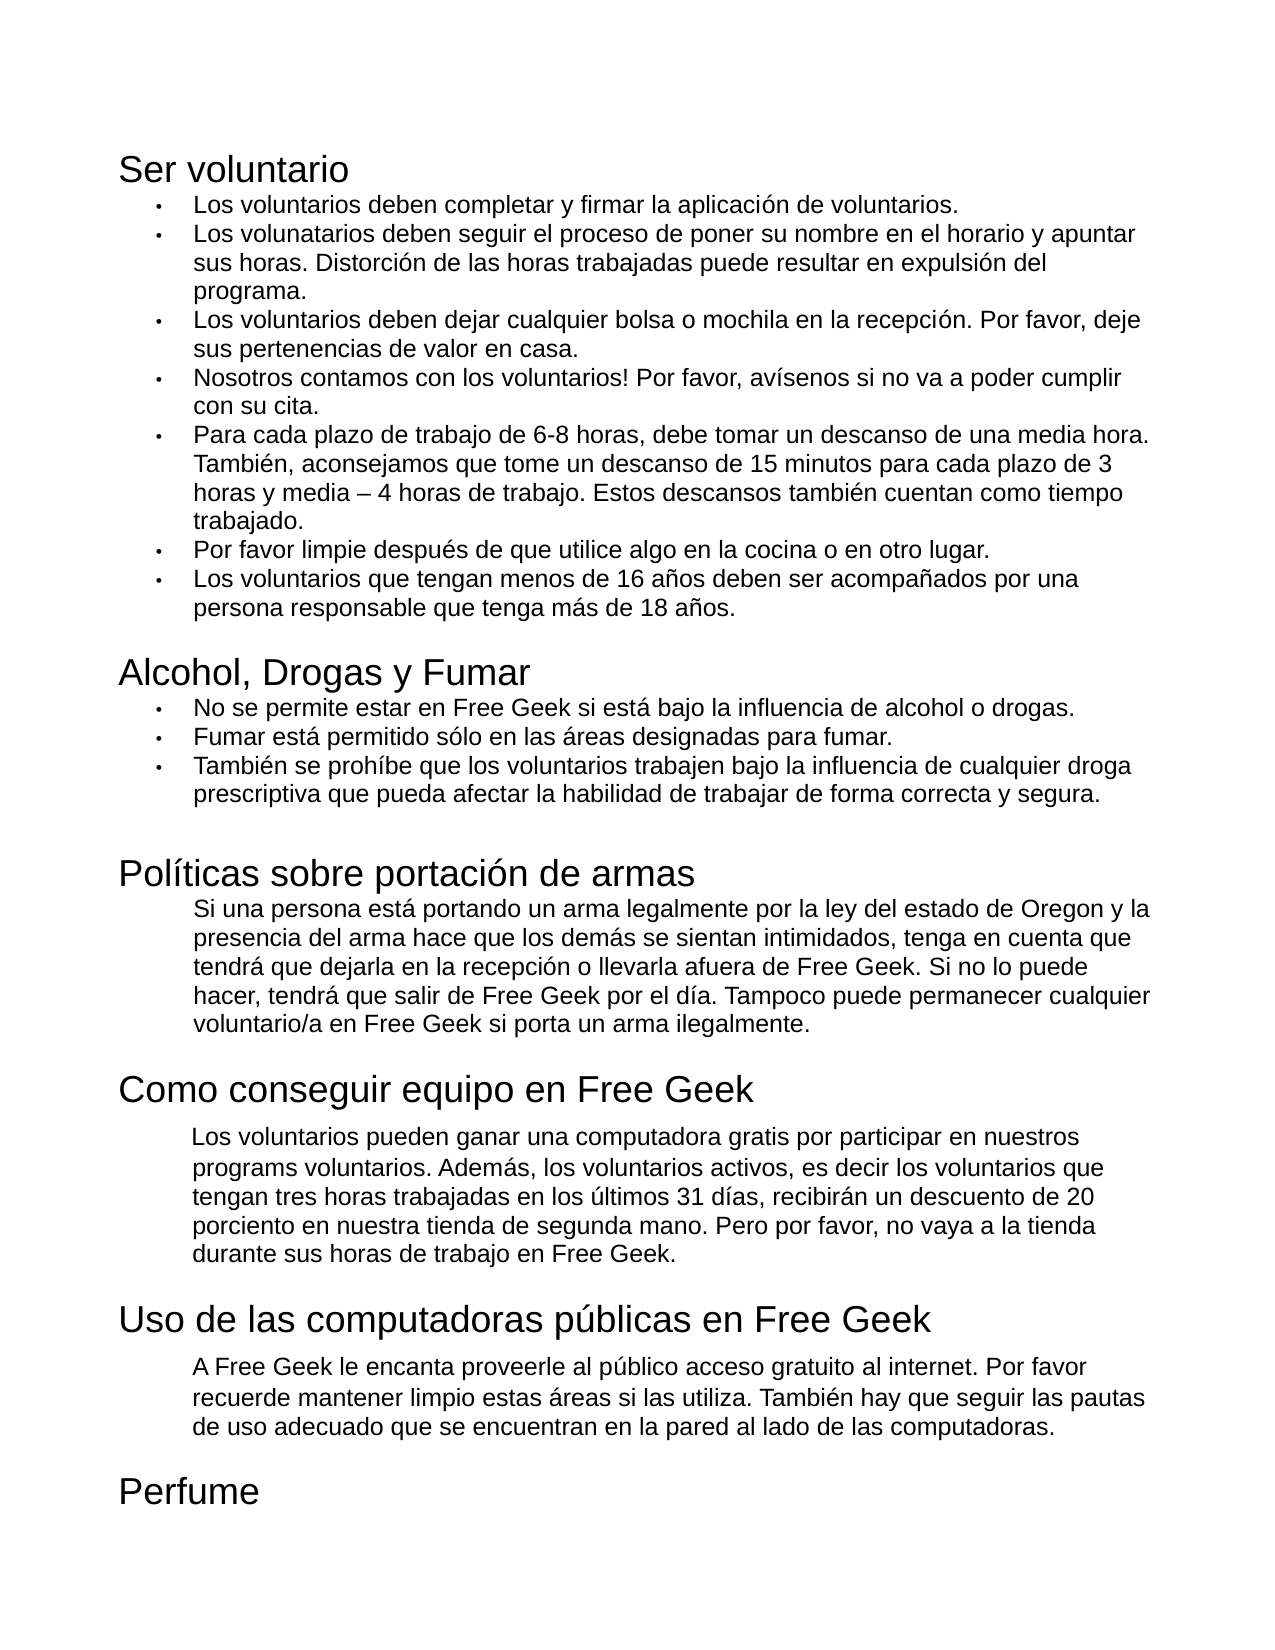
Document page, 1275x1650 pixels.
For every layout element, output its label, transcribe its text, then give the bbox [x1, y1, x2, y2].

list Nosotros contamos con los voluntarios! Por favor, avísenos si no va a poder cumplir con su cita. [156, 362, 1157, 420]
list Los volunatarios deben seguir el proceso de poner su nombre en el horario y apuntar sus horas. Distorción de las horas trabajadas puede resultar en expulsión del programa. [156, 219, 1157, 305]
list No se permite estar en Free Geek si está bajo la influencia de alcohol o drogas. [156, 693, 1157, 722]
list Los voluntarios deben dejar cualquier bolsa o mochila en la recepción. Por favor, deje sus pertenencias de valor en casa. [156, 305, 1157, 362]
text Uso de las computadoras públicas en Free Geek [118, 1297, 1157, 1340]
text A Free Geek le encanta proveerle al público acceso gratuito al internet. Por favor recuerde mantener limpio estas áreas si las utiliza. También hay que seguir las pautas de uso adecuado que se encuentran en la pared al lado de las computadoras. [118, 1340, 1157, 1441]
list Los voluntarios deben completar y firmar la aplicación de voluntarios. [156, 190, 1157, 219]
text Como conseguir equipo en Free Geek Los voluntarios pueden ganar una computadora gratis por participar en nuestros programs voluntarios. Además, los voluntarios activos, es decir los voluntarios que tengan tres horas trabajadas en los últimos 31 días, recibirán un descuento de 20 porciento en nuestra tienda de segunda mano. Pero por favor, no vaya a la tienda durante sus horas de trabajo en Free Geek. [118, 1067, 1157, 1268]
list Fumar está permitido sólo en las áreas designadas para fumar. [156, 722, 1157, 751]
text Ser voluntario [118, 147, 1157, 190]
list Si una persona está portando un arma legalmente por la ley del estado de Oregon y la presencia del arma hace que los demás se sientan intimidados, tenga en cuenta que tendrá que dejarla en la recepción o llevarla afuera de Free Geek. Si no lo puede hacer, tendrá que salir de Free Geek por el día. Tampoco puede permanecer cualquier voluntario/a en Free Geek si porta un arma ilegalmente. [156, 894, 1157, 1038]
text Alcohol, Drogas y Fumar [118, 621, 1157, 693]
list Para cada plazo de trabajo de 6-8 horas, debe tomar un descanso de una media hora. También, aconsejamos que tome un descanso de 15 minutos para cada plazo de 3 horas y media – 4 horas de trabajo. Estos descansos también cuentan como tiempo trabajado. [156, 420, 1157, 535]
list Los voluntarios que tengan menos de 16 años deben ser acompañados por una persona responsable que tenga más de 18 años. [156, 564, 1157, 621]
list Por favor limpie después de que utilice algo en la cocina o en otro lugar. [156, 535, 1157, 564]
list También se prohíbe que los voluntarios trabajen bajo la influencia de cualquier droga prescriptiva que pueda afectar la habilidad de trabajar de forma correcta y segura. [156, 751, 1157, 808]
text Perfume [118, 1469, 1157, 1512]
text Políticas sobre portación de armas [118, 851, 1157, 894]
